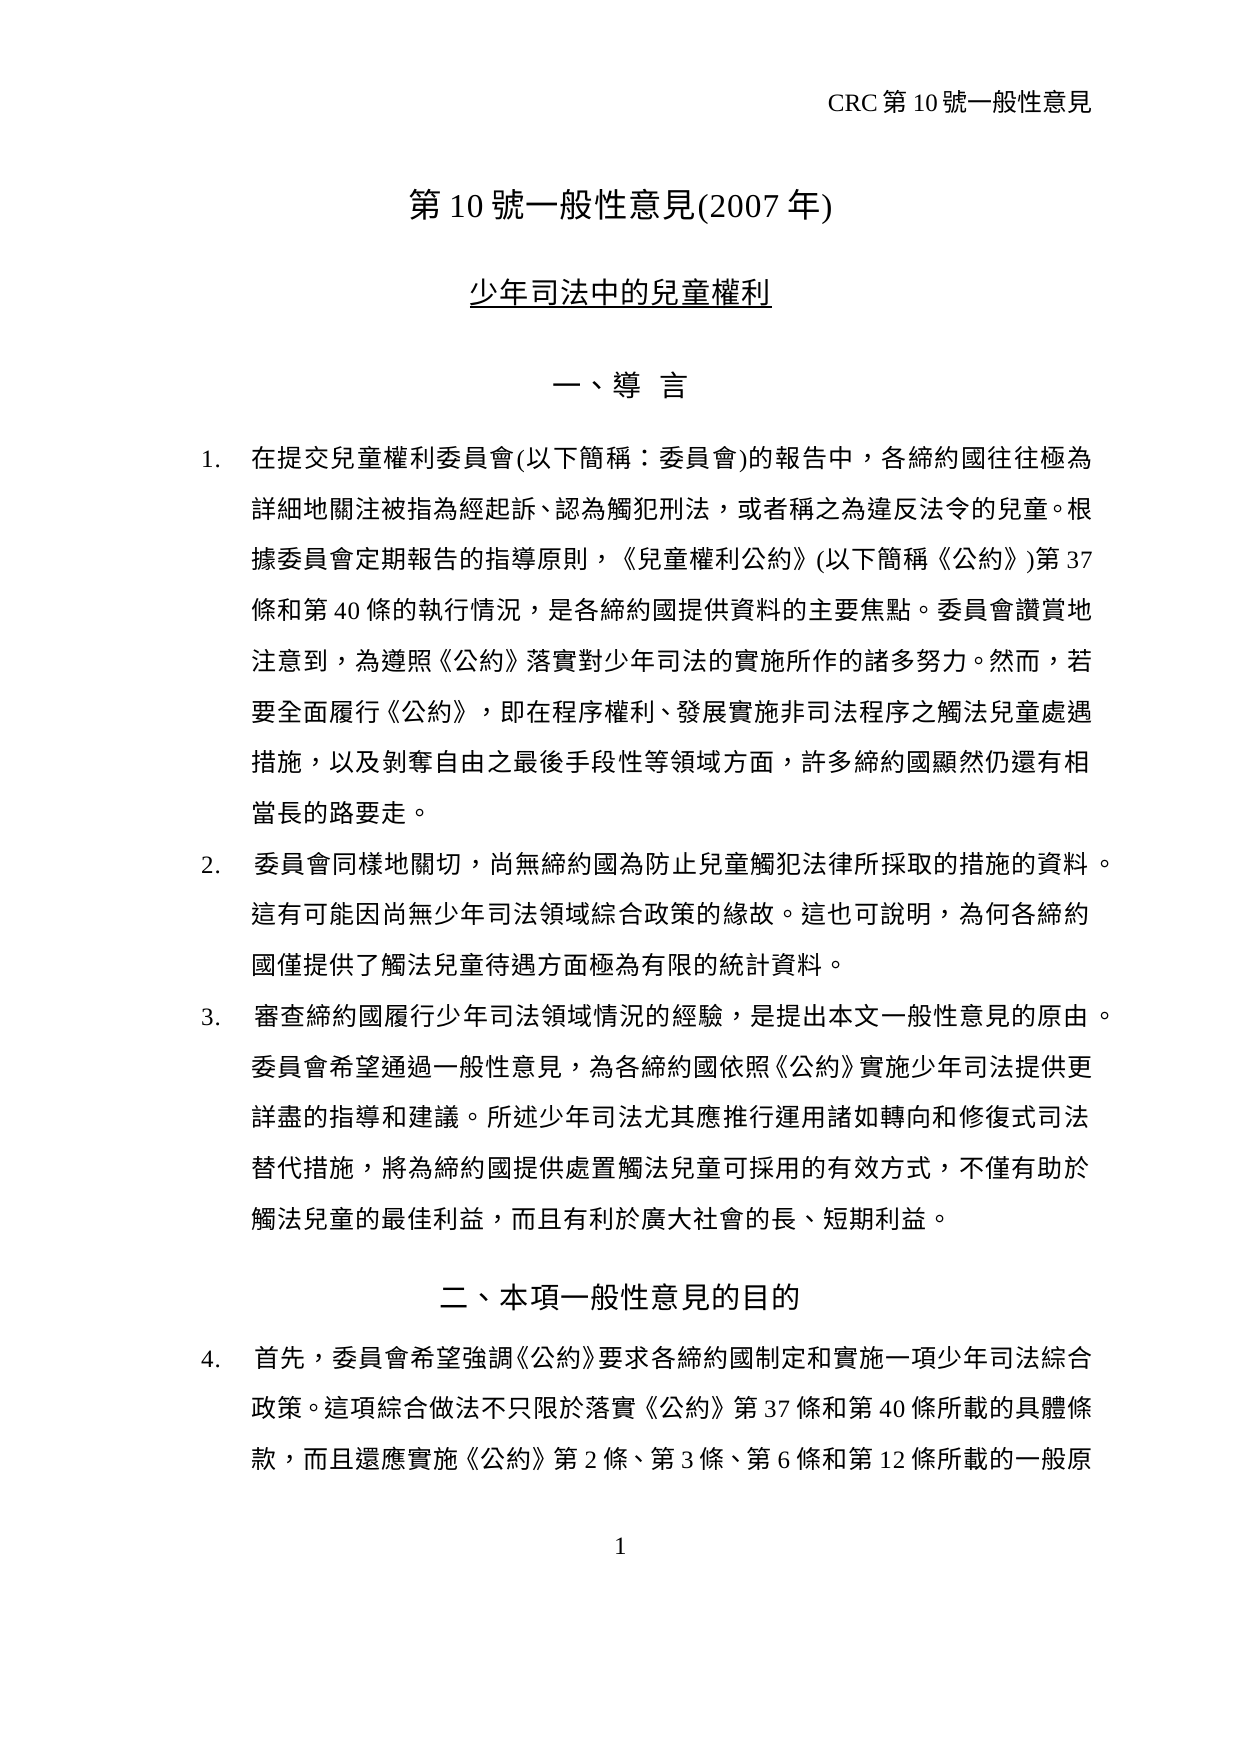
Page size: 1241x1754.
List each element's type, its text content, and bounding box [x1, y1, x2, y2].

list 委員會同樣地關切，尚無締約國為防止兒童觸犯法律所採取的措施的資料。這有可能因尚無少年司法領域綜合政策的緣故。這也可說明，為何各締約國僅提供了觸法兒童待遇方面極為有限的統計資料。 [201, 844, 1092, 982]
list 審查締約國履行少年司法領域情況的經驗，是提出本文一般性意見的原由。委員會希望通過一般性意見，為各締約國依照《公約》實施少年司法提供更詳盡的指導和建議。所述少年司法尤其應推行運用諸如轉向和修復式司法替代措施，將為締約國提供處置觸法兒童可採用的有效方式，不僅有助於觸法兒童的最佳利益，而且有利於廣大社會的長、短期利益。 [201, 996, 1092, 1236]
list 在提交兒童權利委員會(以下簡稱：委員會)的報告中，各締約國往往極為詳細地關注被指為經起訴、認為觸犯刑法，或者稱之為違反法令的兒童。根據委員會定期報告的指導原則，《兒童權利公約》(以下簡稱《公約》)第37條和第40條的執行情況，是各締約國提供資料的主要焦點。委員會讚賞地注意到，為遵照《公約》落實對少年司法的實施所作的諸多努力。然而，若要全面履行《公約》，即在程序權利、發展實施非司法程序之觸法兒童處遇措施，以及剝奪自由之最後手段性等領域方面，許多締約國顯然仍還有相當長的路要走。 [201, 438, 1092, 830]
subtitle 二、本項一般性意見的目的 [148, 1275, 1092, 1317]
subtitle 第10號一般性意見(2007年) [148, 179, 1092, 227]
list 首先，委員會希望強調《公約》要求各締約國制定和實施一項少年司法綜合政策。這項綜合做法不只限於落實《公約》第37條和第40條所載的具體條款，而且還應實施《公約》第2條、第3條、第6條和第12條所載的一般原 [201, 1338, 1092, 1476]
subtitle 一、導 言 [148, 363, 1092, 405]
subtitle 少年司法中的兒童權利 [148, 270, 1092, 312]
